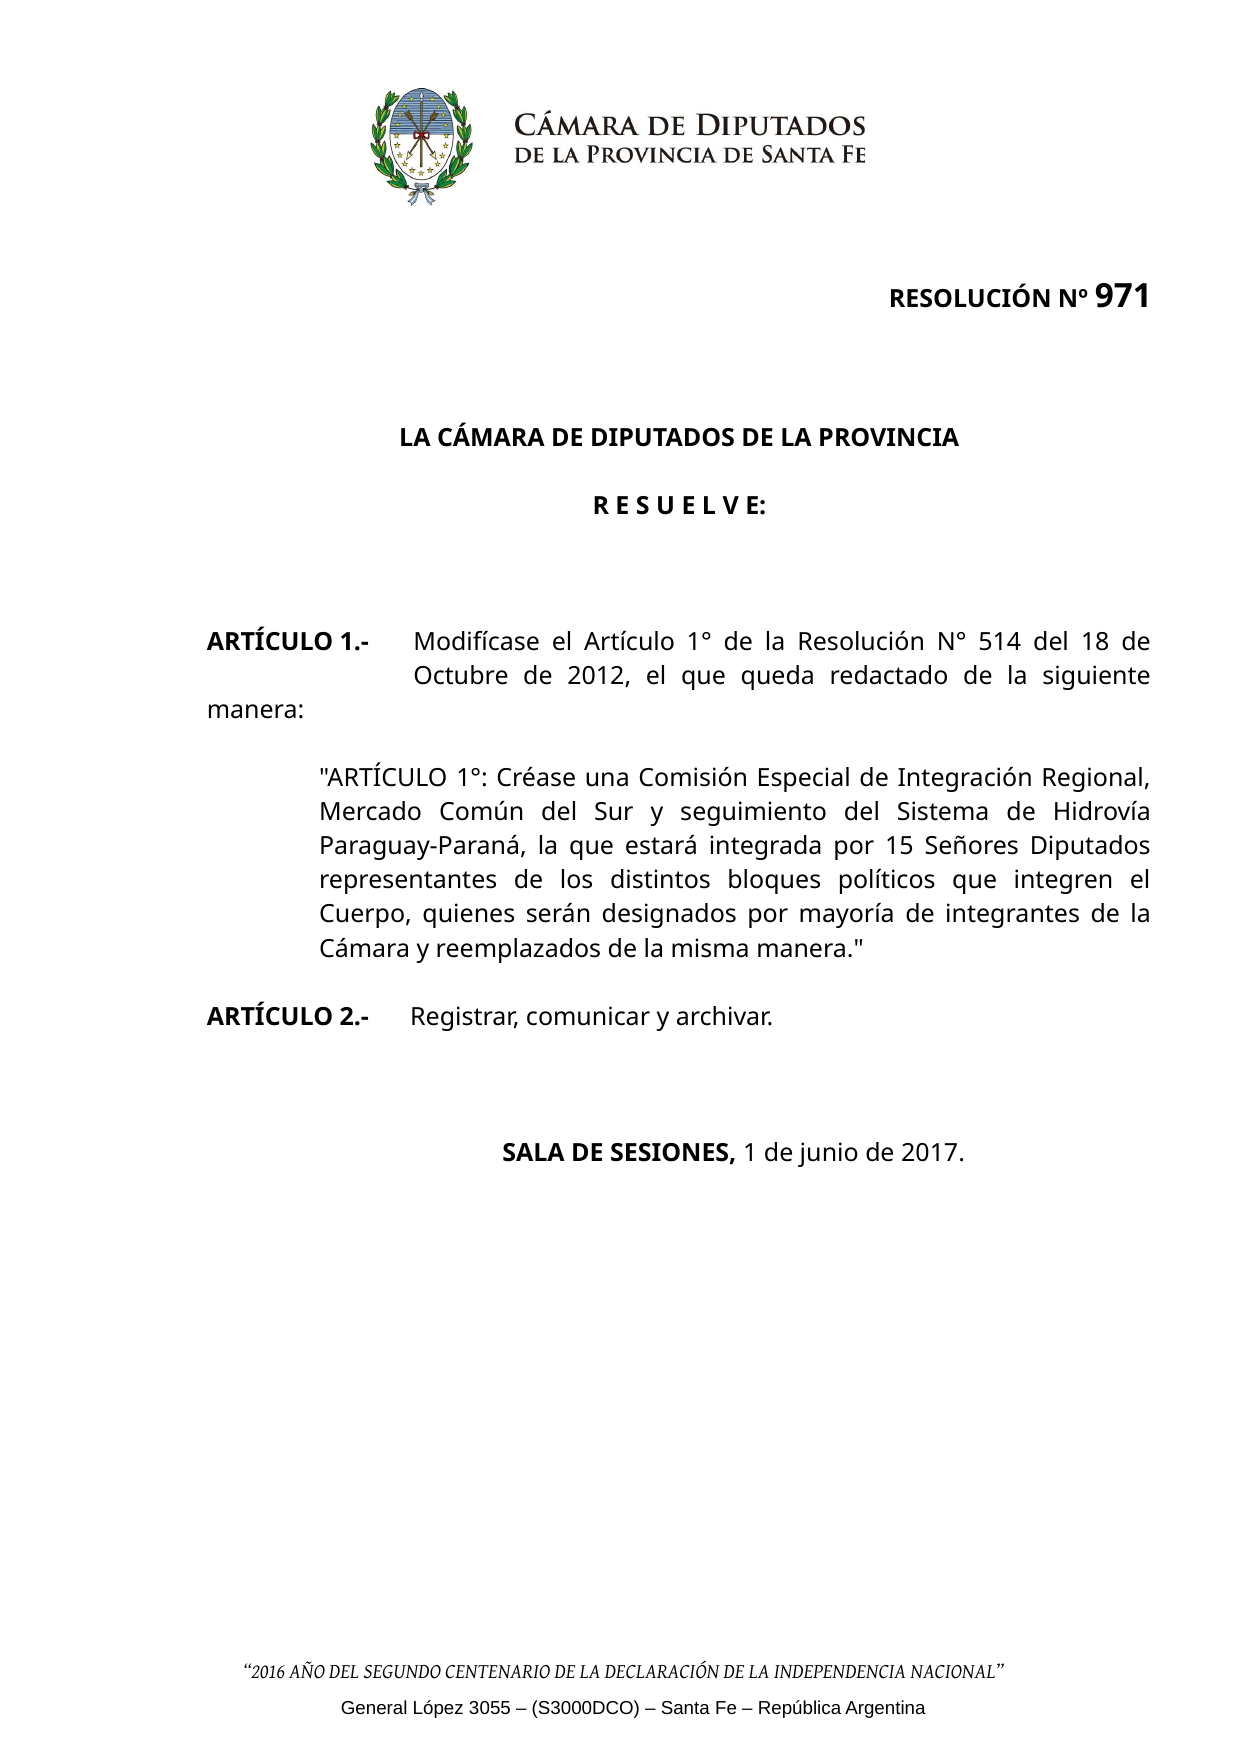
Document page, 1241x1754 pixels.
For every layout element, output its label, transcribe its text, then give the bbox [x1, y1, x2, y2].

table_header ARTÍCULO 1.- [207, 624, 413, 674]
picture [370, 88, 866, 210]
text Registrar, comunicar y archivar. [410, 998, 1152, 1032]
table_header ARTÍCULO 2.- [207, 998, 410, 1049]
text RESOLUCIÓN Nº 971 [207, 272, 1152, 317]
text SALA DE SESIONES, 1 de junio de 2017. [207, 1134, 1152, 1169]
text LA CÁMARA DE DIPUTADOS DE LA PROVINCIA [207, 419, 1152, 453]
text "ARTÍCULO 1°: Créase una Comisión Especial de Integración Regional, Mercado Común del Sur y seguimiento del Sistema de Hidrovía Paraguay-Paraná, la que estará integrada por 15 Señores Diputados representantes de los distintos bloques políticos que integren el Cuerpo, quienes serán designados por mayoría de integrantes de la Cámara y reemplazados de la misma manera." [319, 760, 1152, 964]
text Modifícase el Artículo 1° de la Resolución N° 514 del 18 de Octubre de 2012, el que queda redactado de la siguiente manera: [207, 624, 1152, 726]
text R E S U E L V E: [207, 487, 1152, 521]
